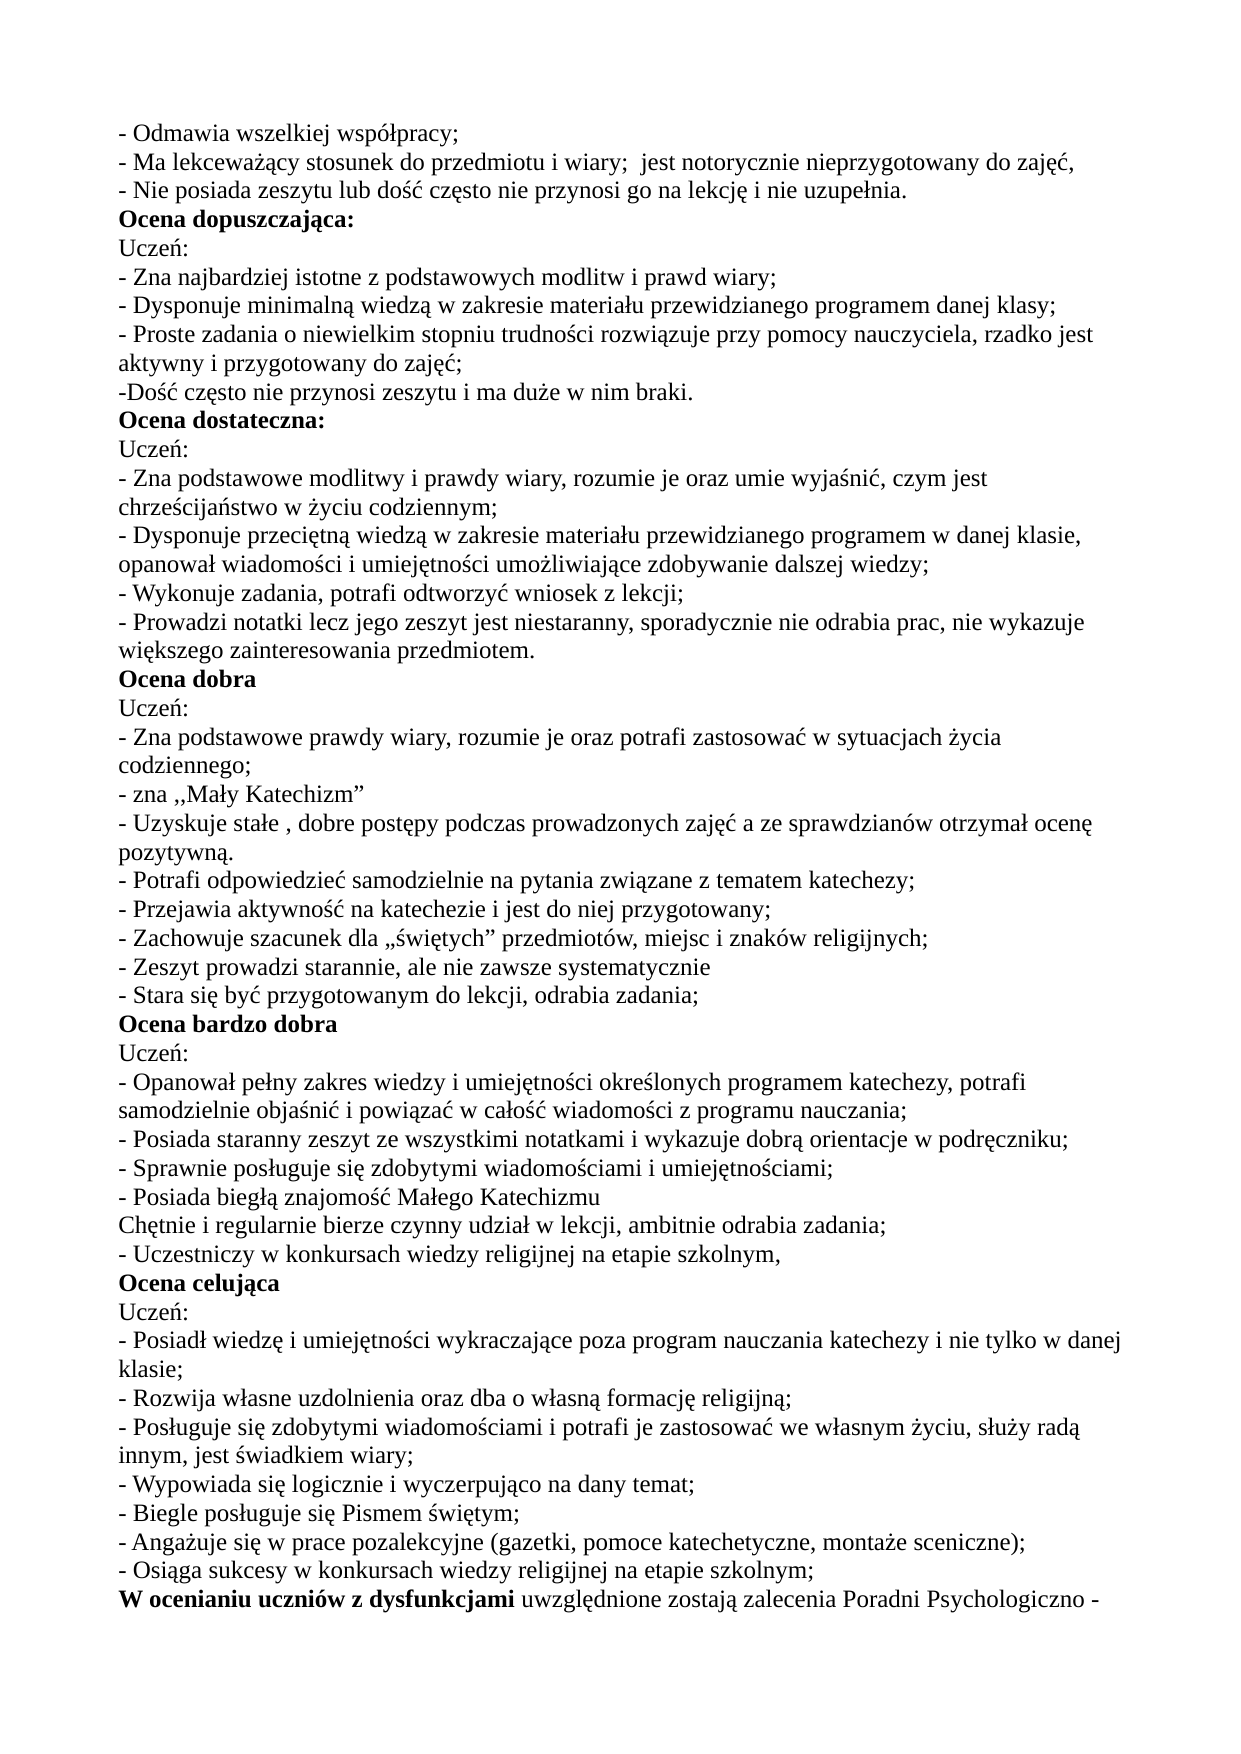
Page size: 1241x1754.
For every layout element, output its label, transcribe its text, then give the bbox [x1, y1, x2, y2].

text - Sprawnie posługuje się zdobytymi wiadomościami i umiejętnościami; [118, 1153, 1122, 1182]
text - Zachowuje szacunek dla „świętych” przedmiotów, miejsc i znaków religijnych; [118, 923, 1122, 952]
text W ocenianiu uczniów z dysfunkcjami uwzględnione zostają zalecenia Poradni Psychologiczno [118, 1584, 1122, 1613]
text - Posiadł wiedzę i umiejętności wykraczające poza program nauczania katechezy i nie tylko w danej klasie; [118, 1326, 1122, 1383]
text Ocena dopuszczająca: [118, 204, 1122, 233]
text - Proste zadania o niewielkim stopniu trudności rozwiązuje przy pomocy nauczyciela, rzadko jest aktywny i przygotowany do zajęć; [118, 319, 1122, 377]
text - Zeszyt prowadzi starannie, ale nie zawsze systematycznie [118, 952, 1122, 981]
text - Nie posiada zeszytu lub dość często nie przynosi go na lekcję i nie uzupełnia. [118, 176, 1122, 204]
text - Biegle posługuje się Pismem świętym; [118, 1498, 1122, 1527]
text - Stara się być przygotowanym do lekcji, odrabia zadania; [118, 981, 1122, 1009]
text - zna ,,Mały Katechizm” [118, 779, 1122, 808]
text - Wykonuje zadania, potrafi odtworzyć wniosek z lekcji; [118, 578, 1122, 607]
text - Rozwija własne uzdolnienia oraz dba o własną formację religijną; [118, 1383, 1122, 1412]
text Chętnie i regularnie bierze czynny udział w lekcji, ambitnie odrabia zadania; [118, 1211, 1122, 1239]
text - Posługuje się zdobytymi wiadomościami i potrafi je zastosować we własnym życiu, służy radą innym, jest świadkiem wiary; [118, 1412, 1122, 1469]
text - Potrafi odpowiedzieć samodzielnie na pytania związane z tematem katechezy; [118, 866, 1122, 894]
text Uczeń: [118, 693, 1122, 722]
text - Dysponuje przeciętną wiedzą w zakresie materiału przewidzianego programem w danej klasie, opanował wiadomości i umiejętności umożliwiające zdobywanie dalszej wiedzy; [118, 521, 1122, 578]
text Uczeń: [118, 233, 1122, 262]
text - Posiada biegłą znajomość Małego Katechizmu [118, 1182, 1122, 1211]
text - Zna podstawowe modlitwy i prawdy wiary, rozumie je oraz umie wyjaśnić, czym jest chrześcijaństwo w życiu codziennym; [118, 463, 1122, 521]
text Ocena bardzo dobra [118, 1009, 1122, 1038]
text - Odmawia wszelkiej współpracy; [118, 118, 1122, 147]
text - Dysponuje minimalną wiedzą w zakresie materiału przewidzianego programem danej klasy; [118, 291, 1122, 319]
text - Prowadzi notatki lecz jego zeszyt jest niestaranny, sporadycznie nie odrabia prac, nie wykazuje większego zainteresowania przedmiotem. [118, 607, 1122, 664]
text - Zna najbardziej istotne z podstawowych modlitw i prawd wiary; [118, 262, 1122, 291]
text Uczeń: [118, 1038, 1122, 1067]
text - Posiada staranny zeszyt ze wszystkimi notatkami i wykazuje dobrą orientacje w podręczniku; [118, 1124, 1122, 1153]
text Ocena celująca [118, 1268, 1122, 1297]
text Ocena dobra [118, 664, 1122, 693]
text - Zna podstawowe prawdy wiary, rozumie je oraz potrafi zastosować w sytuacjach życia codziennego; [118, 722, 1122, 779]
text - Uzyskuje stałe , dobre postępy podczas prowadzonych zajęć a ze sprawdzianów otrzymał ocenę pozytywną. [118, 808, 1122, 866]
text - Uczestniczy w konkursach wiedzy religijnej na etapie szkolnym, [118, 1239, 1122, 1268]
text - Osiąga sukcesy w konkursach wiedzy religijnej na etapie szkolnym; [118, 1556, 1122, 1584]
text Uczeń: [118, 434, 1122, 463]
text - Wypowiada się logicznie i wyczerpująco na dany temat; [118, 1469, 1122, 1498]
text - Opanował pełny zakres wiedzy i umiejętności określonych programem katechezy, potrafi samodzielnie objaśnić i powiązać w całość wiadomości z programu nauczania; [118, 1067, 1122, 1124]
text - Przejawia aktywność na katechezie i jest do niej przygotowany; [118, 894, 1122, 923]
text Ocena dostateczna: [118, 406, 1122, 434]
text Uczeń: [118, 1297, 1122, 1326]
text - Ma lekceważący stosunek do przedmiotu i wiary; jest notorycznie nieprzygotowany do zajęć, [118, 147, 1122, 176]
text - Angażuje się w prace pozalekcyjne (gazetki, pomoce katechetyczne, montaże sceniczne); [118, 1527, 1122, 1556]
text -Dość często nie przynosi zeszytu i ma duże w nim braki. [118, 377, 1122, 406]
